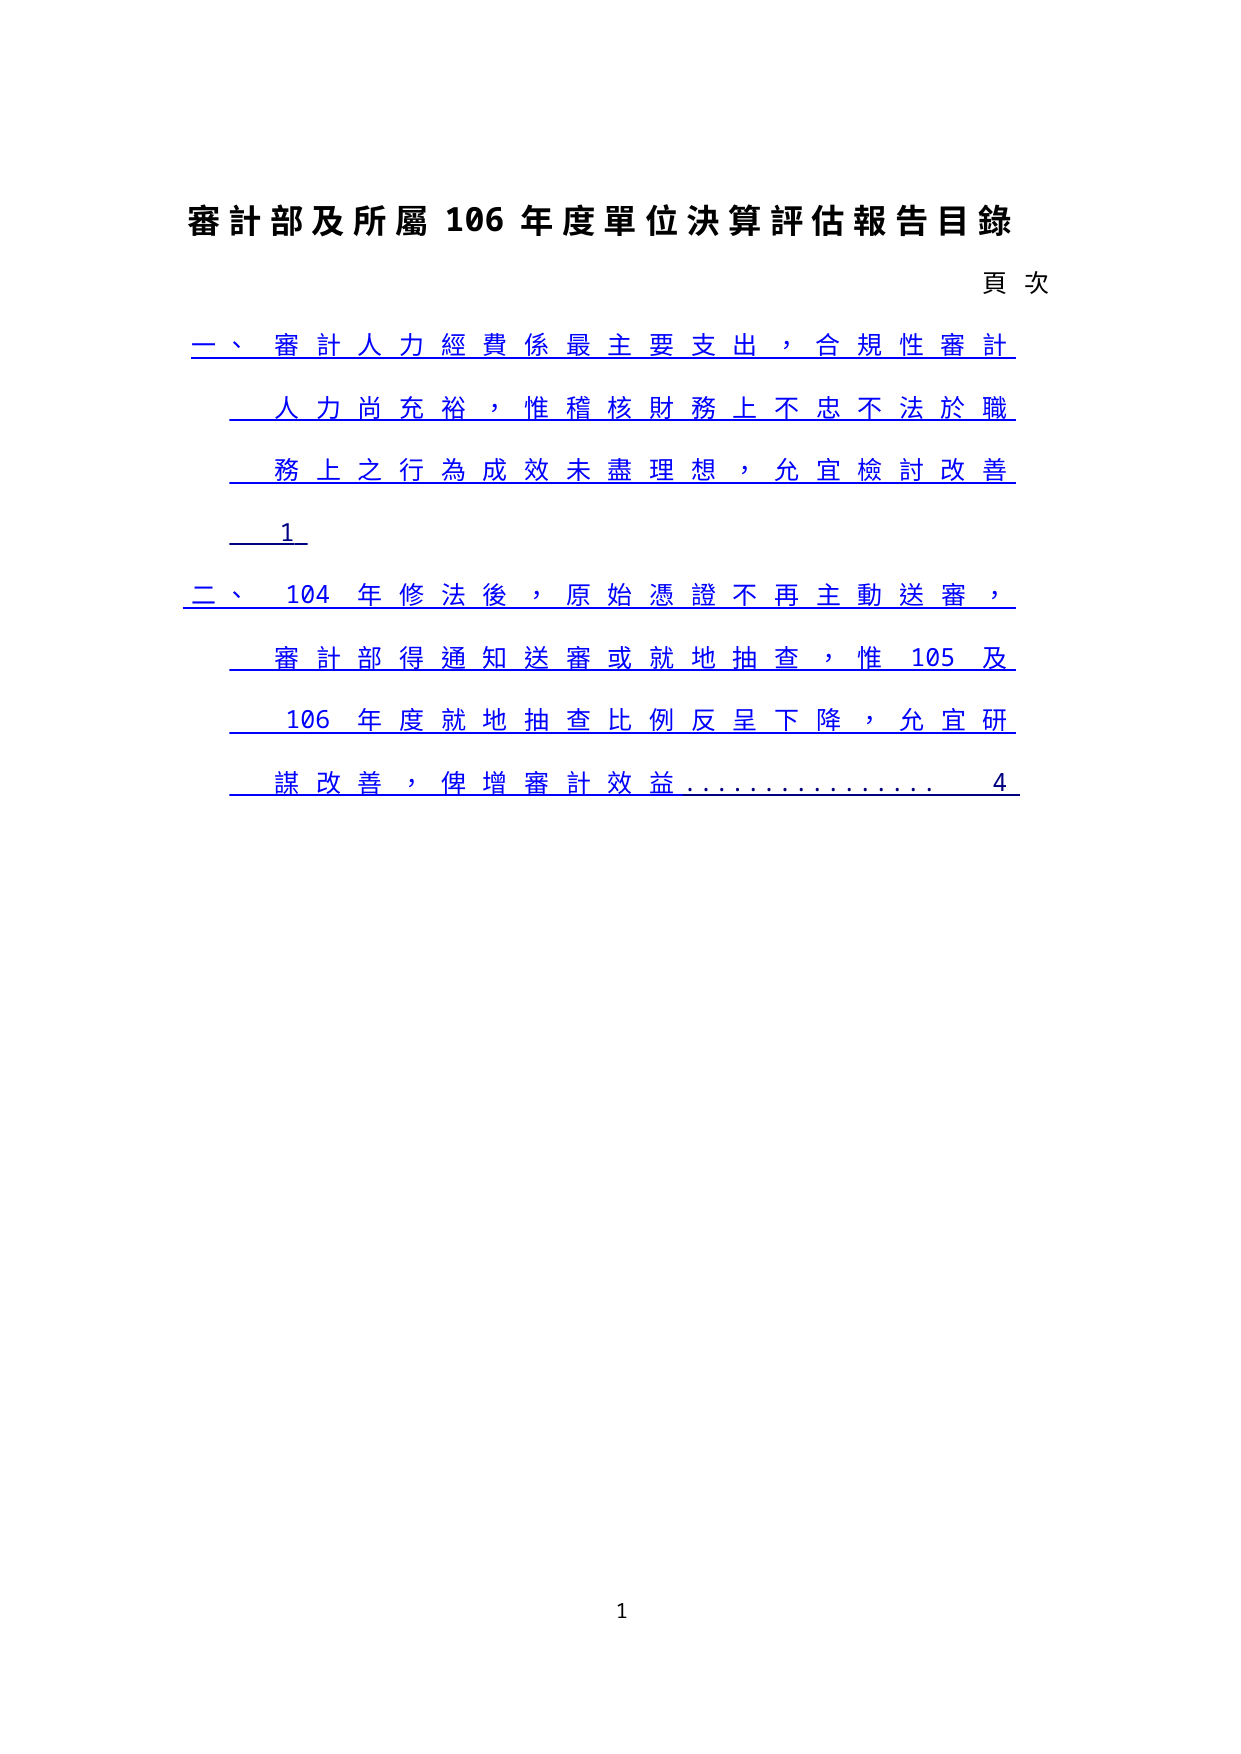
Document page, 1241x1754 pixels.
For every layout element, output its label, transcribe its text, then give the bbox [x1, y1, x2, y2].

text 一、審計人力經費係最主要支出，合規性審計人力尚充裕，惟稽核財務上不忠不法於職務上之行為成效未盡理想，允宜檢討改善 1 [183, 302, 1020, 552]
text 審計部及所屬106年度單位決算評估報告目錄 [183, 177, 1058, 240]
text 二、104年修法後，原始憑證不再主動送審，審計部得通知送審或就地抽查，惟105及106年度就地抽查比例反呈下降，允宜研謀改善，俾增審計效益 4 [183, 552, 1020, 802]
text 頁次 [183, 240, 1058, 302]
